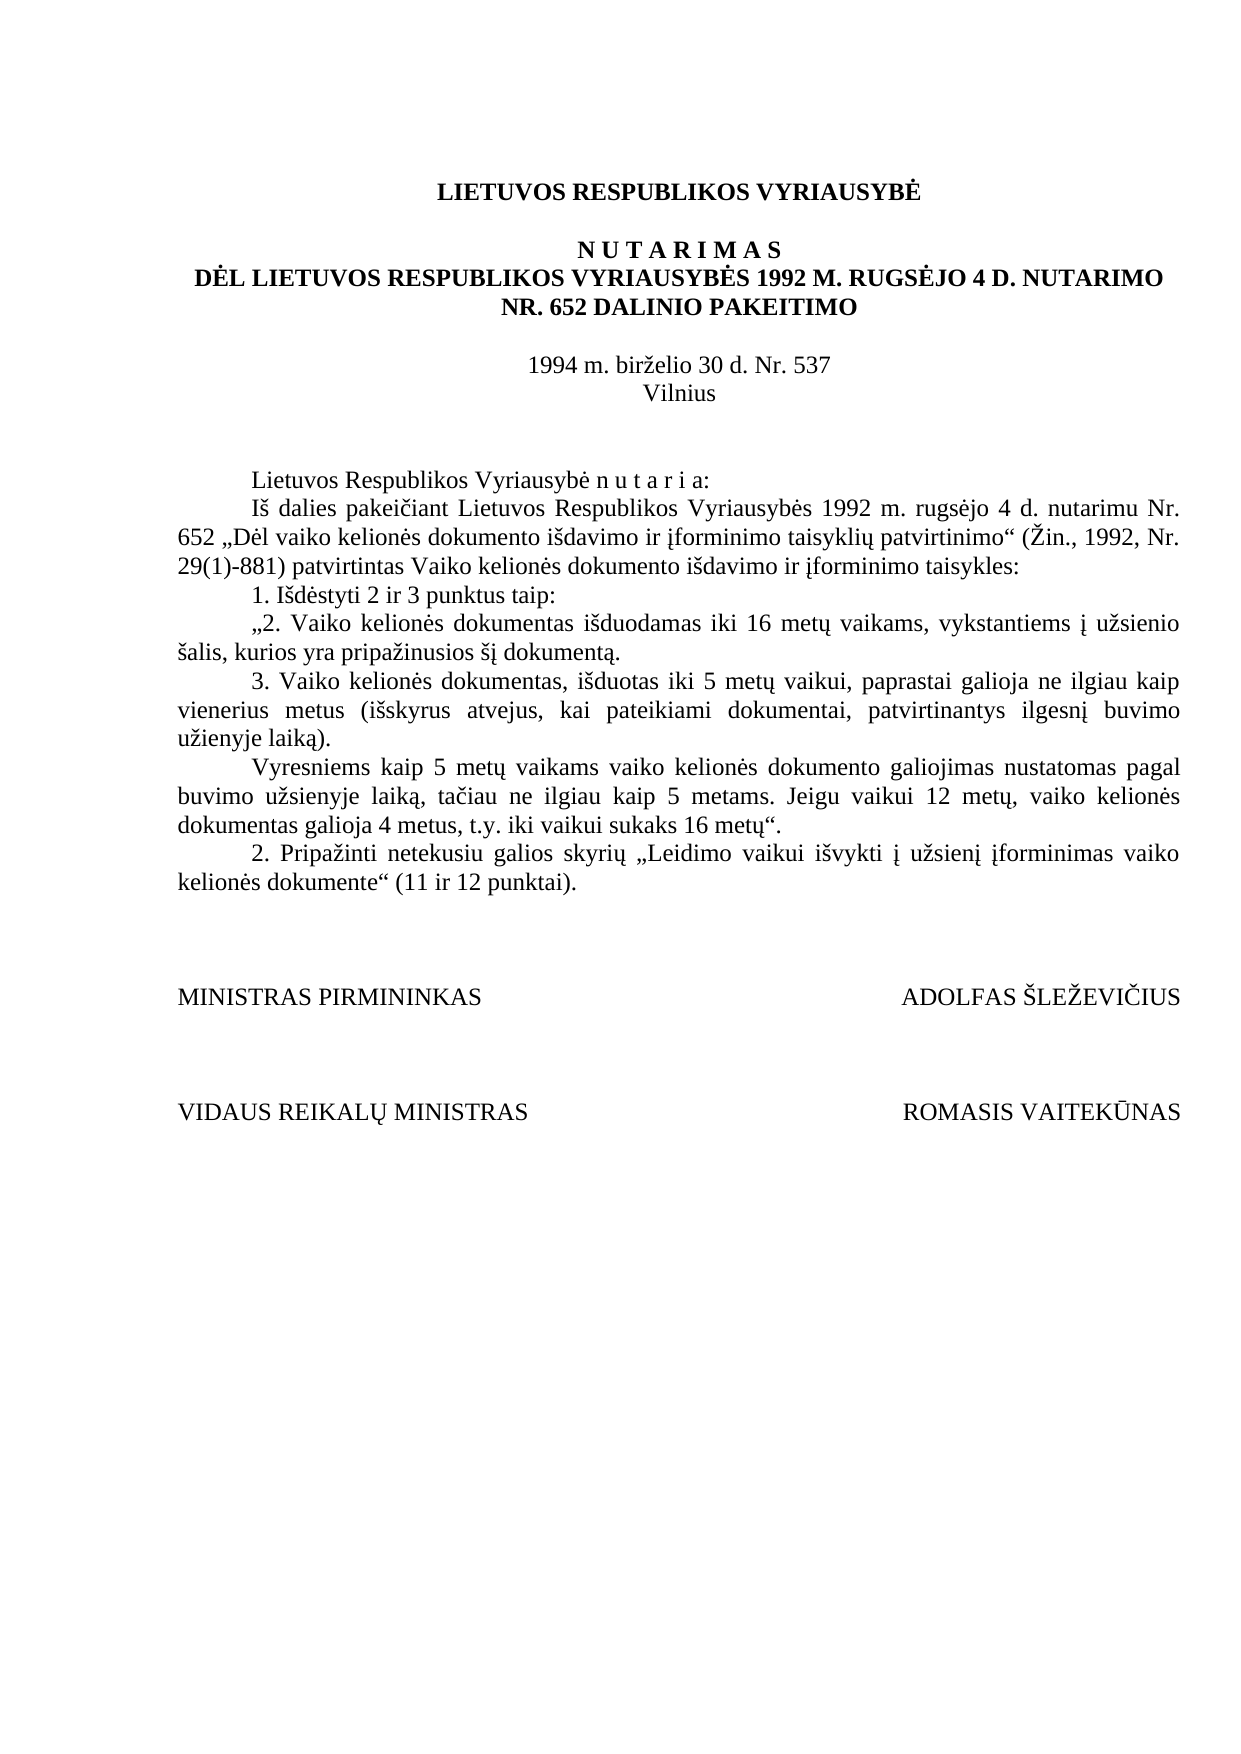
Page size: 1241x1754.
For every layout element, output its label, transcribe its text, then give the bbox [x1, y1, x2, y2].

text Vyresniems kaip 5 metų vaikams vaiko kelionės dokumento galiojimas nustatomas pagal buvimo užsienyje laiką, tačiau ne ilgiau kaip 5 metams. Jeigu vaikui 12 metų, vaiko kelionės dokumentas galioja 4 metus, t.y. iki vaikui sukaks 16 metų“. [177, 752, 1181, 838]
text LIETUVOS RESPUBLIKOS VYRIAUSYBĖ [177, 177, 1181, 206]
text Iš dalies pakeičiant Lietuvos Respublikos Vyriausybės 1992 m. rugsėjo 4 d. nutarimu Nr. 652 „Dėl vaiko kelionės dokumento išdavimo ir įforminimo taisyklių patvirtinimo“ (Žin., 1992, Nr. 29(1)-881) patvirtintas Vaiko kelionės dokumento išdavimo ir įforminimo taisykles: [177, 493, 1181, 580]
text VIDAUS REIKALŲ MINISTRAS ROMASIS VAITEKŪNAS [177, 1097, 1181, 1126]
text 1. Išdėstyti 2 ir 3 punktus taip: [177, 580, 1181, 608]
text N U T A R I M A S [177, 235, 1181, 263]
text 3. Vaiko kelionės dokumentas, išduotas iki 5 metų vaikui, paprastai galioja ne ilgiau kaip vienerius metus (išskyrus atvejus, kai pateikiami dokumentai, patvirtinantys ilgesnį buvimo užienyje laiką). [177, 666, 1181, 752]
text DĖL LIETUVOS RESPUBLIKOS VYRIAUSYBĖS 1992 M. RUGSĖJO 4 D. NUTARIMO NR. 652 DALINIO PAKEITIMO [177, 263, 1181, 321]
text MINISTRAS PIRMININKAS ADOLFAS ŠLEŽEVIČIUS [177, 982, 1181, 1011]
text Vilnius [177, 378, 1181, 407]
text Lietuvos Respublikos Vyriausybė nutaria: [177, 465, 1181, 493]
text 1994 m. birželio 30 d. Nr. 537 [177, 350, 1181, 378]
text 2. Pripažinti netekusiu galios skyrių „Leidimo vaikui išvykti į užsienį įforminimas vaiko kelionės dokumente“ (11 ir 12 punktai). [177, 838, 1181, 896]
text „2. Vaiko kelionės dokumentas išduodamas iki 16 metų vaikams, vykstantiems į užsienio šalis, kurios yra pripažinusios šį dokumentą. [177, 608, 1181, 666]
